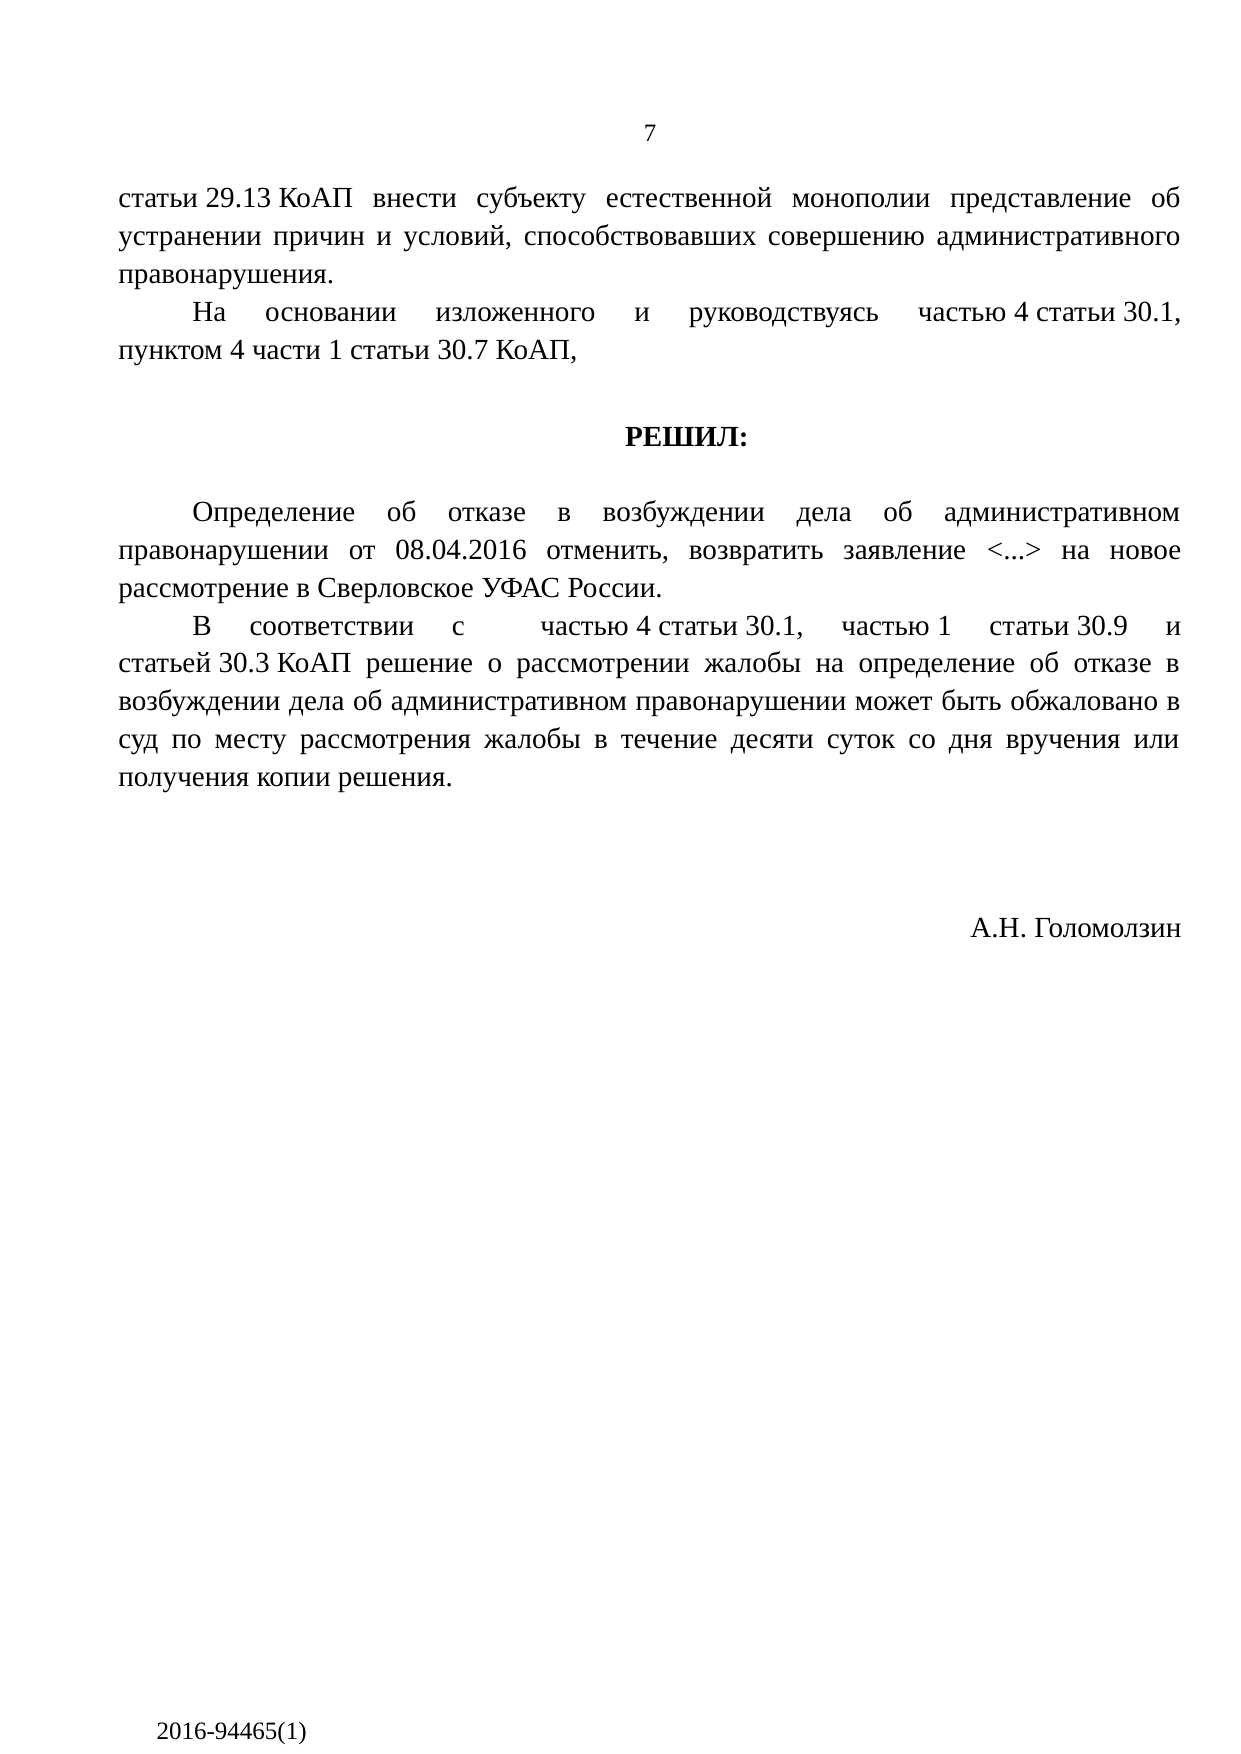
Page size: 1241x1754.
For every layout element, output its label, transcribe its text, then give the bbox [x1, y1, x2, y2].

text В соответствии с частью 4 статьи 30.1, частью 1 статьи 30.9 и статьей 30.3 КоАП решение о рассмотрении жалобы на определение об отказе в возбуждении дела об административном правонарушении может быть обжаловано в суд по месту рассмотрения жалобы в течение десяти суток со дня вручения или получения копии решения. [118, 603, 1181, 792]
text статьи 29.13 КоАП внести субъекту естественной монополии представление об устранении причин и условий, способствовавших совершению административного правонарушения. [118, 176, 1181, 290]
text РЕШИЛ: [118, 414, 1181, 452]
text Определение об отказе в возбуждении дела об административном правонарушении от 08.04.2016 отменить, возвратить заявление <...> на новое рассмотрение в Сверловское УФАС России. [118, 490, 1181, 603]
text На основании изложенного и руководствуясь частью 4 статьи 30.1, пунктом 4 части 1 статьи 30.7 КоАП, [118, 290, 1181, 365]
text А.Н. Голомолзин [118, 906, 1181, 944]
